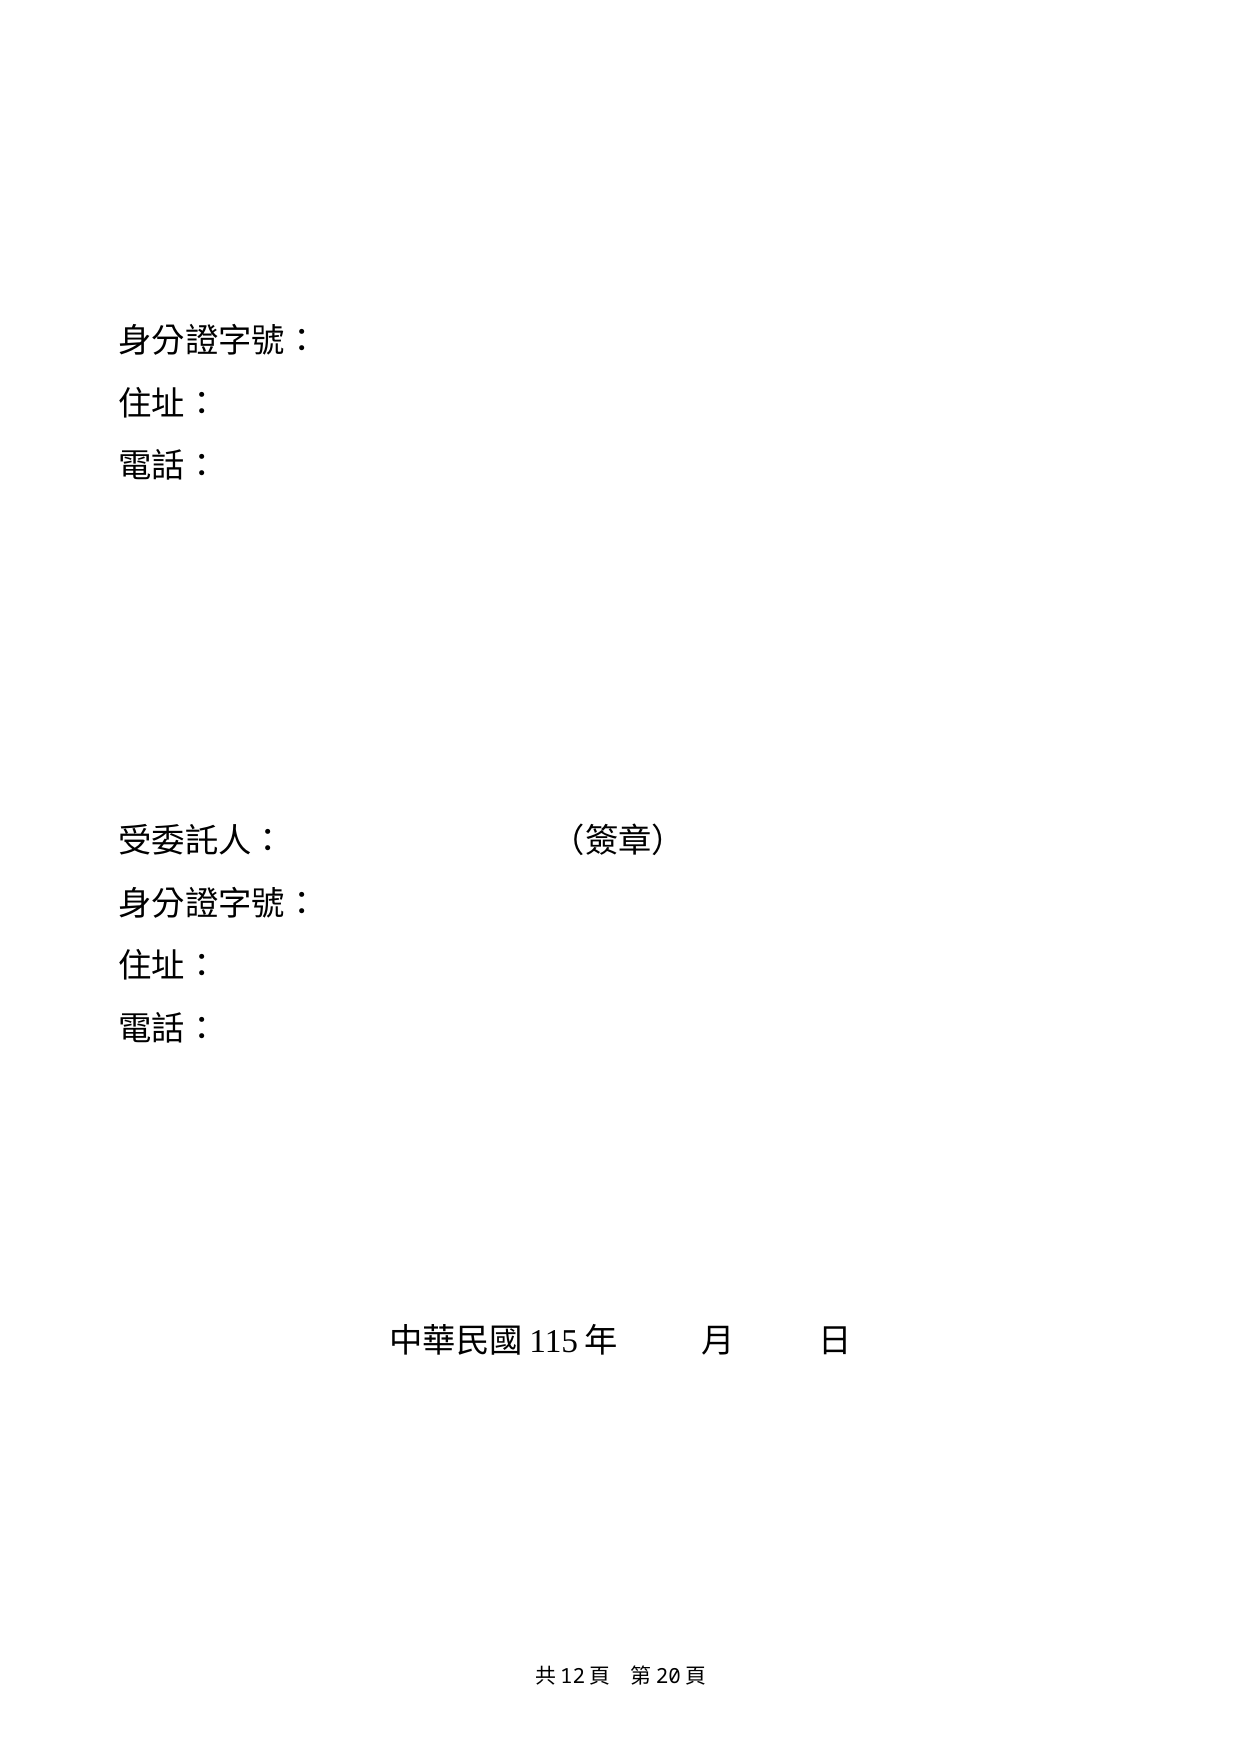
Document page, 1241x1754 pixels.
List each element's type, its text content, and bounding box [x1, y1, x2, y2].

text 住址： [118, 359, 1122, 422]
text 中華民國115年 月 日 [118, 1297, 1122, 1359]
text 住址： [118, 922, 1122, 984]
text 電話： [118, 422, 1122, 484]
text 身分證字號： [118, 297, 1122, 359]
text 身分證字號： [118, 859, 1122, 922]
text 受委託人： （簽章） [118, 797, 1122, 859]
text 電話： [118, 984, 1122, 1047]
